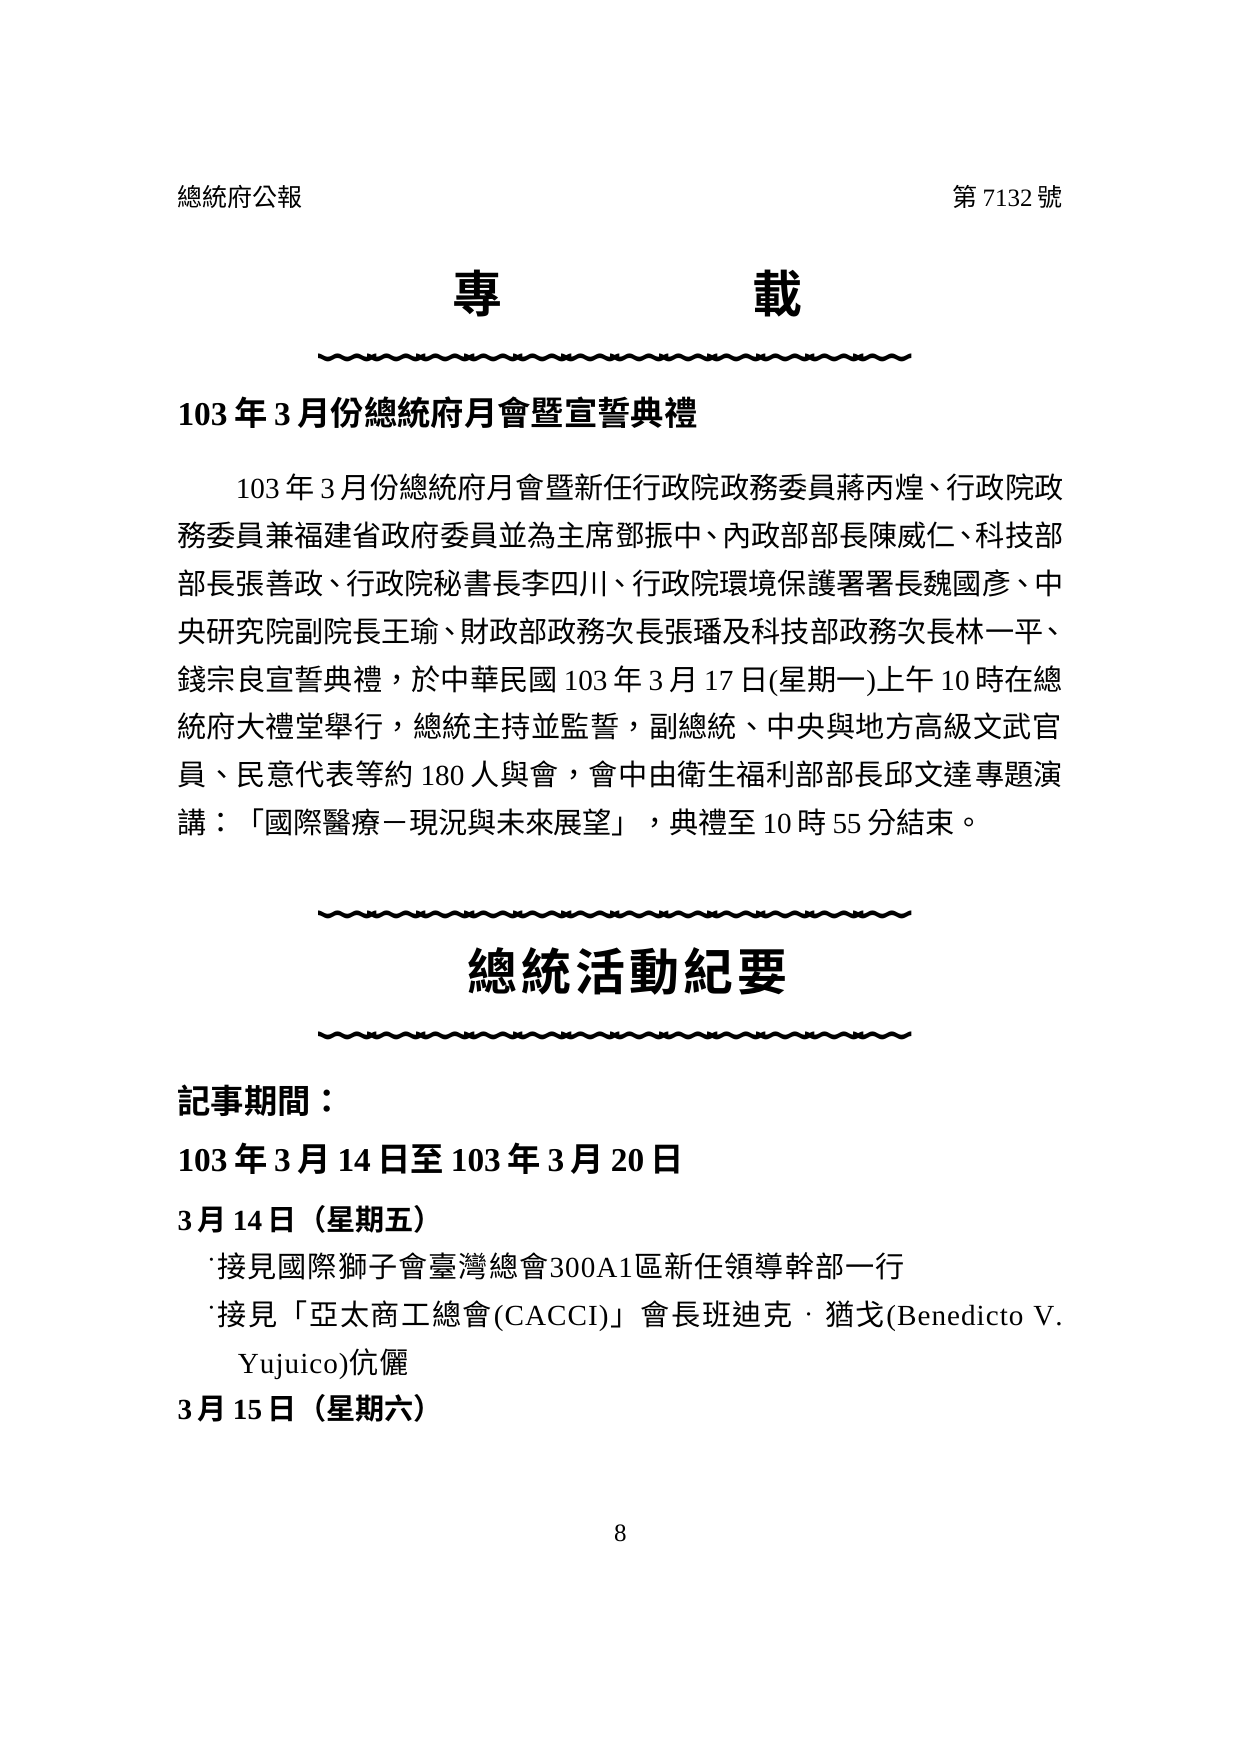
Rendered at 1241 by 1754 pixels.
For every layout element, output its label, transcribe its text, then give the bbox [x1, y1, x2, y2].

text ˙接見國際獅子會臺灣總會300A1區新任領導幹部一行 [206, 1239, 1063, 1287]
text ﹏﹏﹏﹏﹏﹏﹏﹏﹏﹏﹏﹏ [177, 893, 1063, 918]
text 記事期間： [177, 1077, 1063, 1122]
text ﹏﹏﹏﹏﹏﹏﹏﹏﹏﹏﹏﹏ [177, 1014, 1063, 1039]
text 103年3月份總統府月會暨宣誓典禮 [177, 387, 1063, 435]
text 103年3月份總統府月會暨新任行政院政務委員蔣丙煌、行政院政務委員兼福建省政府委員並為主席鄧振中、內政部部長陳威仁、科技部部長張善政、行政院秘書長李四川、行政院環境保護署署長魏國彥、中央研究院副院長王瑜、財政部政務次長張璠及科技部政務次長林一平、錢宗良宣誓典禮，於中華民國103年3月17日(星期一)上午10時在總統府大禮堂舉行，總統主持並監誓，副總統、中央與地方高級文武官員、民意代表等約180人與會，會中由衛生福利部部長邱文達專題演講：「國際醫療－現況與未來展望」，典禮至10時55分結束。 [177, 460, 1063, 843]
text 專 載 [192, 266, 1063, 324]
text 總統活動紀要 [192, 943, 1063, 1002]
text 3月15日（星期六） [177, 1383, 1063, 1429]
text ﹏﹏﹏﹏﹏﹏﹏﹏﹏﹏﹏﹏ [177, 337, 1063, 362]
text ˙接見「亞太商工總會(CACCI)」會長班迪克‧猶戈(Benedicto V. Yujuico)伉儷 [206, 1287, 1063, 1383]
text 103年3月14日至103年3月20日 [177, 1135, 1063, 1181]
text 3月14日（星期五） [177, 1193, 1063, 1239]
